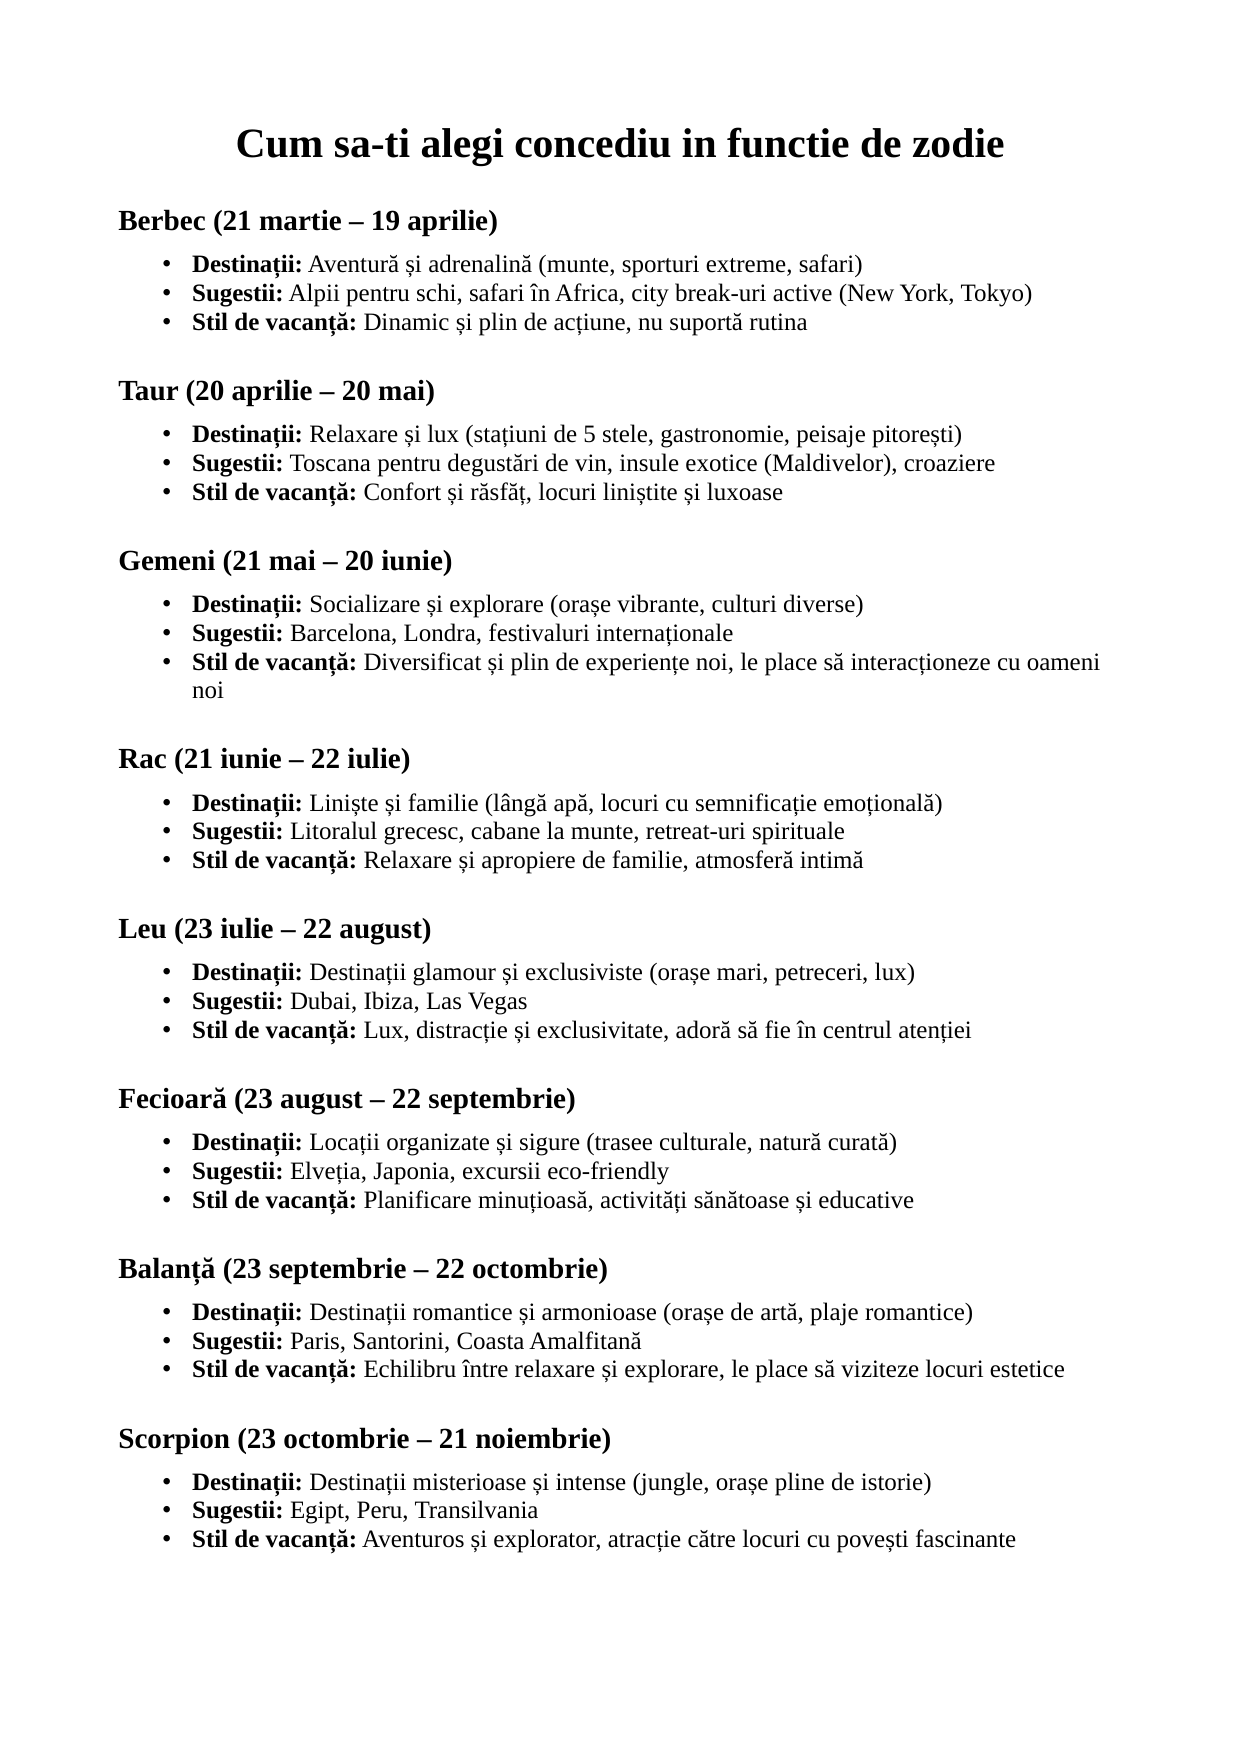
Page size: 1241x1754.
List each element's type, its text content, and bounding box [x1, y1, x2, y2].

list Sugestii: Paris, Santorini, Coasta Amalfitană [162, 1326, 1122, 1354]
list Stil de vacanță: Aventuros și explorator, atracție către locuri cu povești fascinante [162, 1524, 1122, 1553]
list Sugestii: Egipt, Peru, Transilvania [162, 1496, 1122, 1524]
list Stil de vacanță: Dinamic și plin de acțiune, nu suportă rutina [162, 307, 1122, 336]
list Stil de vacanță: Confort și răsfăț, locuri liniștite și luxoase [162, 477, 1122, 506]
list Destinații: Aventură și adrenalină (munte, sporturi extreme, safari) [162, 249, 1122, 278]
list Stil de vacanță: Planificare minuțioasă, activități sănătoase și educative [162, 1185, 1122, 1213]
list Destinații: Liniște și familie (lângă apă, locuri cu semnificație emoțională) [162, 788, 1122, 816]
list Destinații: Destinații glamour și exclusiviste (orașe mari, petreceri, lux) [162, 957, 1122, 986]
list Destinații: Relaxare și lux (stațiuni de 5 stele, gastronomie, peisaje pitorești) [162, 419, 1122, 448]
subtitle Fecioară (23 august – 22 septembrie) [118, 1081, 1122, 1115]
subtitle Scorpion (23 octombrie – 21 noiembrie) [118, 1421, 1122, 1454]
list Stil de vacanță: Lux, distracție și exclusivitate, adoră să fie în centrul atenției [162, 1015, 1122, 1044]
list Destinații: Locații organizate și sigure (trasee culturale, natură curată) [162, 1127, 1122, 1156]
list Sugestii: Elveția, Japonia, excursii eco-friendly [162, 1156, 1122, 1185]
text Cum sa-ti alegi concediu in functie de zodie [118, 118, 1122, 166]
subtitle Balanță (23 septembrie – 22 octombrie) [118, 1251, 1122, 1284]
list Destinații: Socializare și explorare (orașe vibrante, culturi diverse) [162, 589, 1122, 618]
list Stil de vacanță: Echilibru între relaxare și explorare, le place să viziteze locuri estetice [162, 1354, 1122, 1383]
subtitle Berbec (21 martie – 19 aprilie) [118, 203, 1122, 237]
subtitle Taur (20 aprilie – 20 mai) [118, 373, 1122, 407]
list Stil de vacanță: Relaxare și apropiere de familie, atmosferă intimă [162, 845, 1122, 874]
subtitle Rac (21 iunie – 22 iulie) [118, 742, 1122, 775]
subtitle Leu (23 iulie – 22 august) [118, 911, 1122, 945]
list Sugestii: Alpii pentru schi, safari în Africa, city break-uri active (New York, Tokyo) [162, 278, 1122, 307]
list Sugestii: Dubai, Ibiza, Las Vegas [162, 986, 1122, 1015]
list Destinații: Destinații romantice și armonioase (orașe de artă, plaje romantice) [162, 1297, 1122, 1326]
list Sugestii: Litoralul grecesc, cabane la munte, retreat-uri spirituale [162, 816, 1122, 845]
list Sugestii: Toscana pentru degustări de vin, insule exotice (Maldivelor), croaziere [162, 448, 1122, 477]
list Stil de vacanță: Diversificat și plin de experiențe noi, le place să interacționeze cu oameni noi [162, 647, 1122, 704]
list Sugestii: Barcelona, Londra, festivaluri internaționale [162, 618, 1122, 647]
subtitle Gemeni (21 mai – 20 iunie) [118, 543, 1122, 577]
list Destinații: Destinații misterioase și intense (jungle, orașe pline de istorie) [162, 1467, 1122, 1496]
